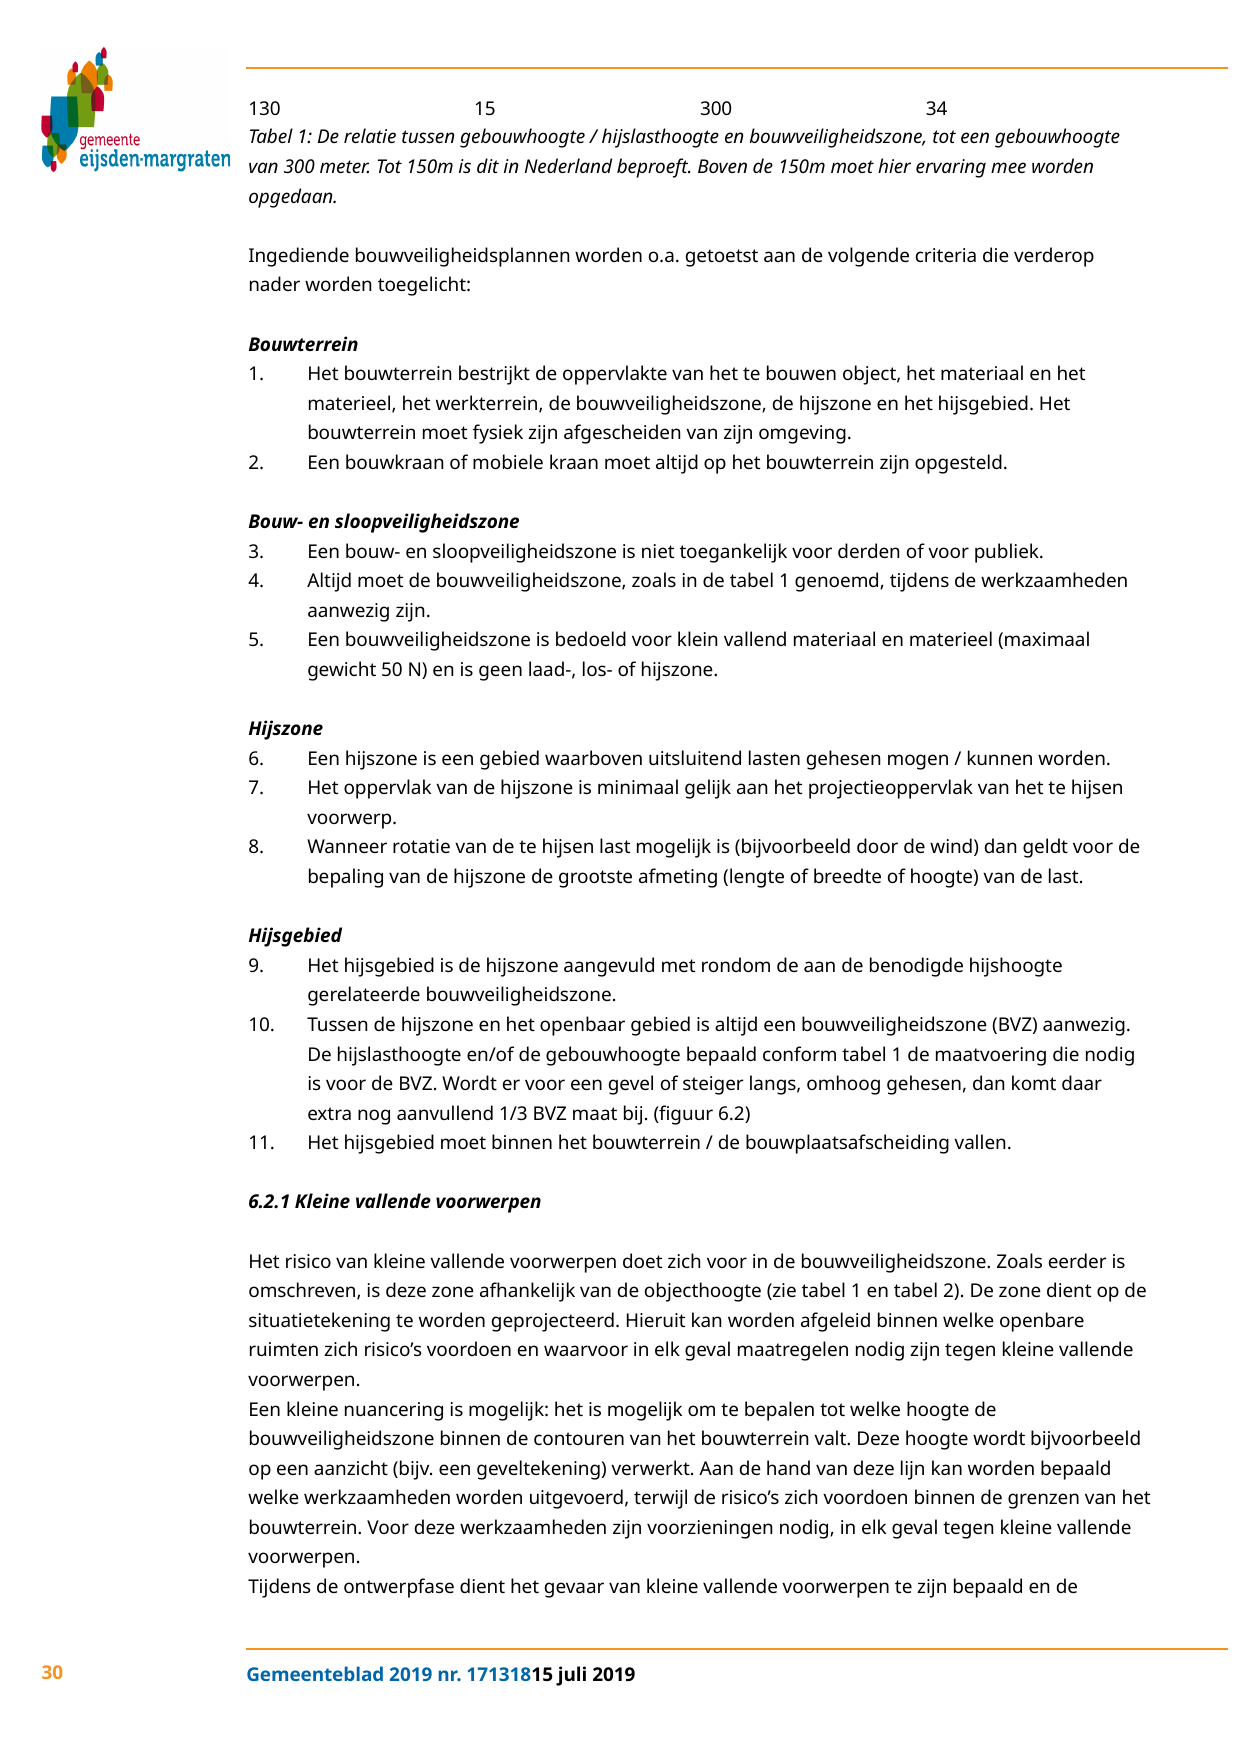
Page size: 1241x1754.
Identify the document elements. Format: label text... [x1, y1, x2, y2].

text Een kleine nuancering is mogelijk: het is mogelijk om te bepalen tot welke hoogte de bouwveiligheidszone binnen de contouren van het bouwterrein valt. Deze hoogte wordt bijvoorbeeld op een aanzicht (bijv. een geveltekening) verwerkt. Aan de hand van deze lijn kan worden bepaald welke werkzaamheden worden uitgevoerd, terwijl de risico’s zich voordoen binnen de grenzen van het bouwterrein. Voor deze werkzaamheden zijn voorzieningen nodig, in elk geval tegen kleine vallende voorwerpen. [248, 1396, 1152, 1569]
text Tabel 1: De relatie tussen gebouwhoogte / hijslasthoogte en bouwveiligheidszone, tot een gebouwhoogte van 300 meter. Tot 150m is dit in Nederland beproeft. Boven de 150m moet hier ervaring mee worden opgedaan. [248, 124, 1152, 209]
list Het hijsgebied moet binnen het bouwterrein / de bouwplaatsafscheiding vallen. [248, 1129, 1152, 1155]
table_cell 34 [926, 95, 1152, 121]
table_cell 15 [474, 95, 700, 121]
table_cell 300 [700, 95, 926, 121]
text Hijszone [248, 715, 1152, 741]
picture [41, 47, 231, 172]
list Een bouw- en sloopveiligheidszone is niet toegankelijk voor derden of voor publiek. [248, 538, 1152, 564]
table_cell 130 [248, 95, 474, 121]
list Het hijsgebied is de hijszone aangevuld met rondom de aan de benodigde hijshoogte gerelateerde bouwveiligheidszone. [248, 952, 1152, 1007]
text Het risico van kleine vallende voorwerpen doet zich voor in de bouwveiligheidszone. Zoals eerder is omschreven, is deze zone afhankelijk van de objecthoogte (zie tabel 1 en tabel 2). De zone dient op de situatietekening te worden geprojecteerd. Hieruit kan worden afgeleid binnen welke openbare ruimten zich risico’s voordoen en waarvoor in elk geval maatregelen nodig zijn tegen kleine vallende voorwerpen. [248, 1248, 1152, 1392]
list Tussen de hijszone en het openbaar gebied is altijd een bouwveiligheidszone (BVZ) aanwezig. De hijslasthoogte en/of de gebouwhoogte bepaald conform tabel 1 de maatvoering die nodig is voor de BVZ. Wordt er voor een gevel of steiger langs, omhoog gehesen, dan komt daar extra nog aanvullend 1/3 BVZ maat bij. (figuur 6.2) [248, 1011, 1152, 1126]
text 6.2.1 Kleine vallende voorwerpen [248, 1189, 1152, 1214]
list Een hijszone is een gebied waarboven uitsluitend lasten gehesen mogen / kunnen worden. [248, 745, 1152, 771]
text Bouwterrein [248, 331, 1152, 357]
list Een bouwkraan of mobiele kraan moet altijd op het bouwterrein zijn opgesteld. [248, 449, 1152, 475]
text Bouw- en sloopveiligheidszone [248, 508, 1152, 534]
list Wanneer rotatie van de te hijsen last mogelijk is (bijvoorbeeld door de wind) dan geldt voor de bepaling van de hijszone de grootste afmeting (lengte of breedte of hoogte) van de last. [248, 834, 1152, 889]
list Altijd moet de bouwveiligheidszone, zoals in de tabel 1 genoemd, tijdens de werkzaamheden aanwezig zijn. [248, 567, 1152, 623]
list Het bouwterrein bestrijkt de oppervlakte van het te bouwen object, het materiaal en het materieel, het werkterrein, de bouwveiligheidszone, de hijszone en het hijsgebied. Het bouwterrein moet fysiek zijn afgescheiden van zijn omgeving. [248, 360, 1152, 445]
text Tijdens de ontwerpfase dient het gevaar van kleine vallende voorwerpen te zijn bepaald en de [248, 1573, 1152, 1599]
list Het oppervlak van de hijszone is minimaal gelijk aan het projectieoppervlak van het te hijsen voorwerp. [248, 774, 1152, 830]
list Een bouwveiligheidszone is bedoeld voor klein vallend materiaal en materieel (maximaal gewicht 50 N) en is geen laad-, los- of hijszone. [248, 627, 1152, 682]
text Hijsgebied [248, 922, 1152, 948]
text Ingediende bouwveiligheidsplannen worden o.a. getoetst aan de volgende criteria die verderop nader worden toegelicht: [248, 242, 1152, 297]
